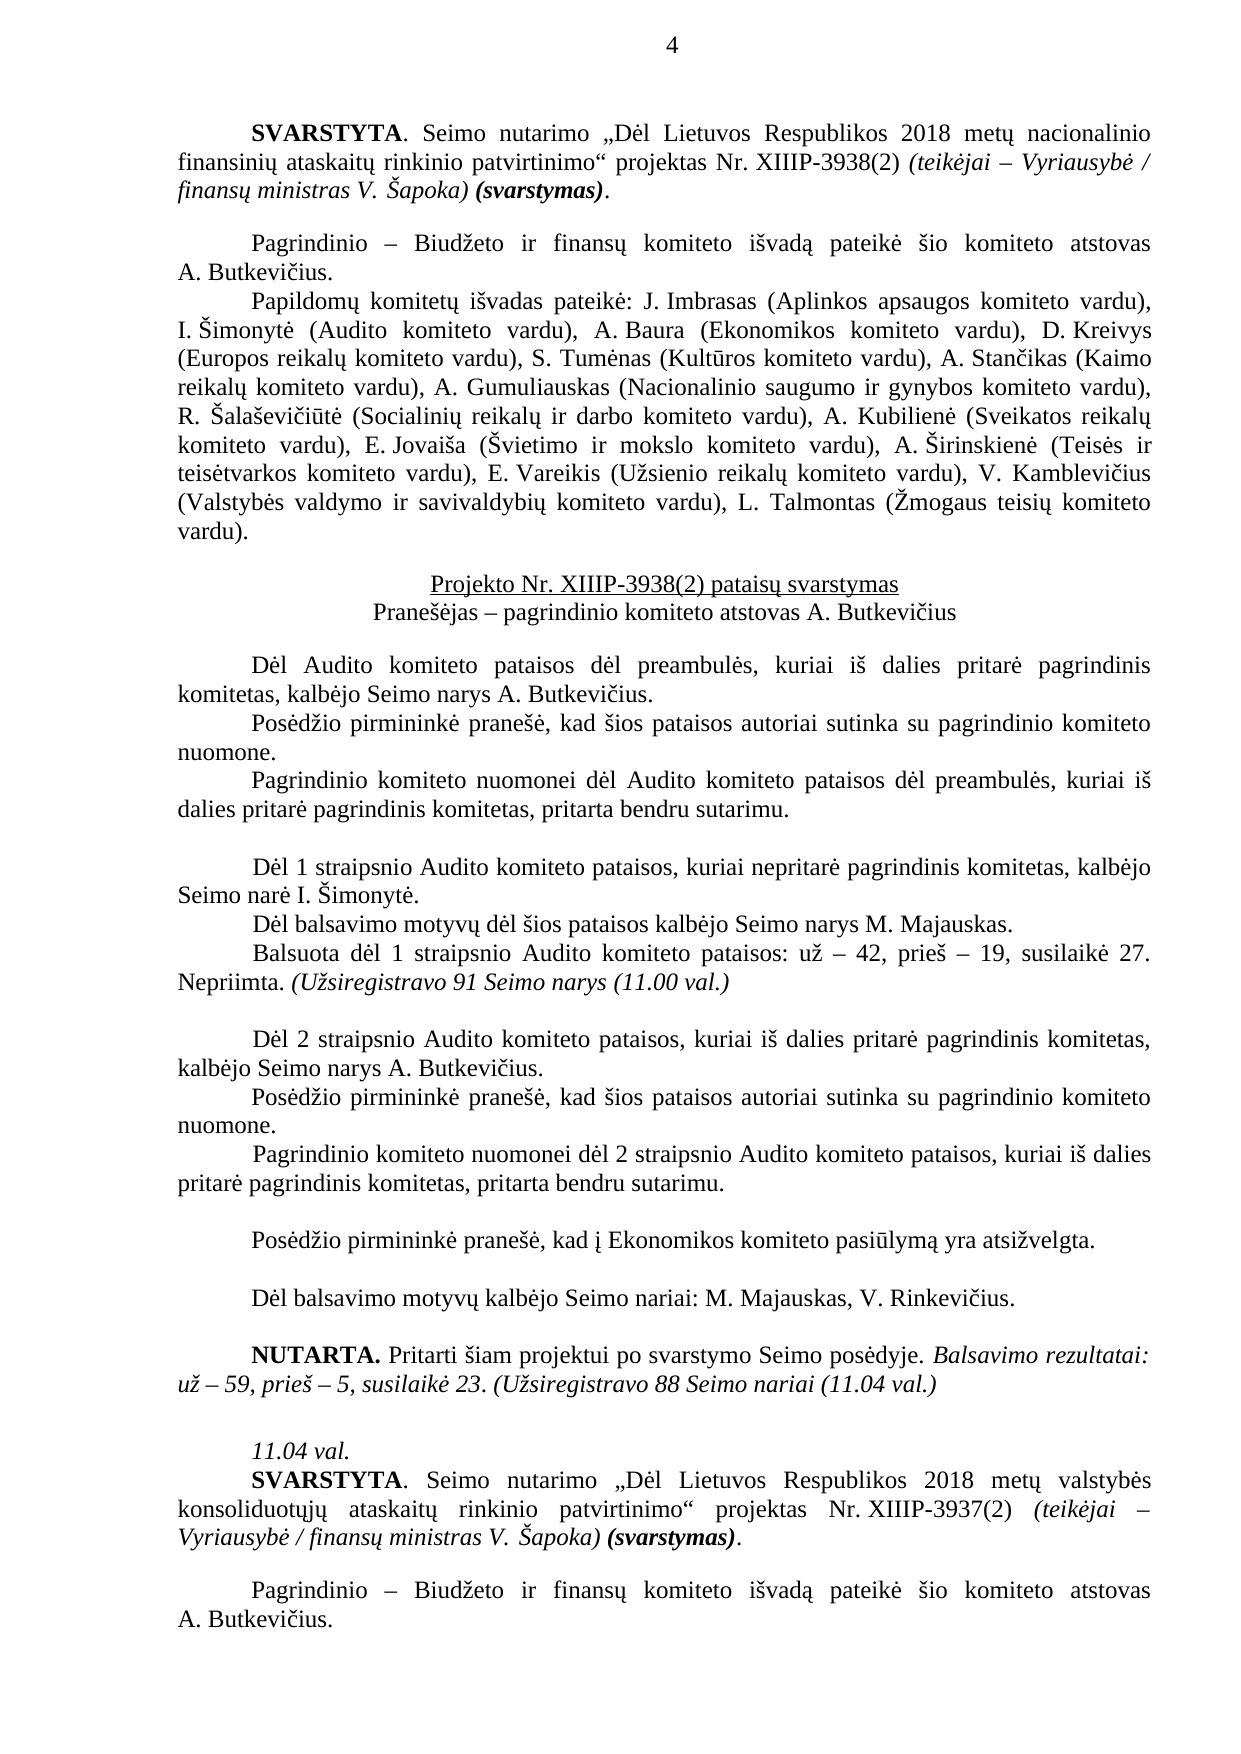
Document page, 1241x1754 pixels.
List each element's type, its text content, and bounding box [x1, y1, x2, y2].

text Pagrindinio komiteto nuomonei dėl Audito komiteto pataisos dėl preambulės, kuriai iš dalies pritarė pagrindinis komitetas, pritarta bendru sutarimu. [177, 765, 1152, 823]
text SVARSTYTA. Seimo nutarimo „Dėl Lietuvos Respublikos 2018 metų valstybės konsoliduotųjų ataskaitų rinkinio patvirtinimo“ projektas Nr. XIIIP-3937(2) (teikėjai – Vyriausybė / finansų ministras V. Šapoka) (svarstymas). [177, 1465, 1152, 1551]
text Projekto Nr. XIIIP-3938(2) pataisų svarstymas [177, 569, 1152, 597]
text Pagrindinio – Biudžeto ir finansų komiteto išvadą pateikė šio komiteto atstovas A. Butkevičius. [177, 228, 1152, 286]
text Dėl 1 straipsnio Audito komiteto pataisos, kuriai nepritarė pagrindinis komitetas, kalbėjo Seimo narė I. Šimonytė. [177, 852, 1152, 909]
text Dėl balsavimo motyvų dėl šios pataisos kalbėjo Seimo narys M. Majauskas. [177, 909, 1152, 938]
text Balsuota dėl 1 straipsnio Audito komiteto pataisos: už – 42, prieš – 19, susilaikė 27. Nepriimta. (Užsiregistravo 91 Seimo narys (11.00 val.) [177, 938, 1152, 995]
text Pagrindinio komiteto nuomonei dėl 2 straipsnio Audito komiteto pataisos, kuriai iš dalies pritarė pagrindinis komitetas, pritarta bendru sutarimu. [177, 1139, 1152, 1197]
text Dėl 2 straipsnio Audito komiteto pataisos, kuriai iš dalies pritarė pagrindinis komitetas, kalbėjo Seimo narys A. Butkevičius. [177, 1024, 1152, 1082]
text Posėdžio pirmininkė pranešė, kad šios pataisos autoriai sutinka su pagrindinio komiteto nuomone. [177, 708, 1152, 765]
text Dėl Audito komiteto pataisos dėl preambulės, kuriai iš dalies pritarė pagrindinis komitetas, kalbėjo Seimo narys A. Butkevičius. [177, 650, 1152, 708]
text Posėdžio pirmininkė pranešė, kad į Ekonomikos komiteto pasiūlymą yra atsižvelgta. [177, 1225, 1152, 1254]
text Papildomų komitetų išvadas pateikė: J. Imbrasas (Aplinkos apsaugos komiteto vardu), I. Šimonytė (Audito komiteto vardu), A. Baura (Ekonomikos komiteto vardu), D. Kreivys (Europos reikalų komiteto vardu), S. Tumėnas (Kultūros komiteto vardu), A. Stančikas (Kaimo reikalų komiteto vardu), A. Gumuliauskas (Nacionalinio saugumo ir gynybos komiteto vardu), R. Šalaševičiūtė (Socialinių reikalų ir darbo komiteto vardu), A. Kubilienė (Sveikatos reikalų komiteto vardu), E. Jovaiša (Švietimo ir mokslo komiteto vardu), A. Širinskienė (Teisės ir teisėtvarkos komiteto vardu), E. Vareikis (Užsienio reikalų komiteto vardu), V. Kamblevičius (Valstybės valdymo ir savivaldybių komiteto vardu), L. Talmontas (Žmogaus teisių komiteto vardu). [177, 286, 1152, 545]
text SVARSTYTA. Seimo nutarimo „Dėl Lietuvos Respublikos 2018 metų nacionalinio finansinių ataskaitų rinkinio patvirtinimo“ projektas Nr. XIIIP-3938(2) (teikėjai – Vyriausybė / finansų ministras V. Šapoka) (svarstymas). [177, 118, 1152, 204]
text Pranešėjas – pagrindinio komiteto atstovas A. Butkevičius [177, 597, 1152, 626]
text 11.04 val. [177, 1436, 1152, 1465]
text Dėl balsavimo motyvų kalbėjo Seimo nariai: M. Majauskas, V. Rinkevičius. [177, 1283, 1152, 1312]
text Posėdžio pirmininkė pranešė, kad šios pataisos autoriai sutinka su pagrindinio komiteto nuomone. [177, 1082, 1152, 1139]
text NUTARTA. Pritarti šiam projektui po svarstymo Seimo posėdyje. Balsavimo rezultatai: už – 59, prieš – 5, susilaikė 23. (Užsiregistravo 88 Seimo nariai (11.04 val.) [177, 1340, 1152, 1398]
text Pagrindinio – Biudžeto ir finansų komiteto išvadą pateikė šio komiteto atstovas A. Butkevičius. [177, 1575, 1152, 1633]
